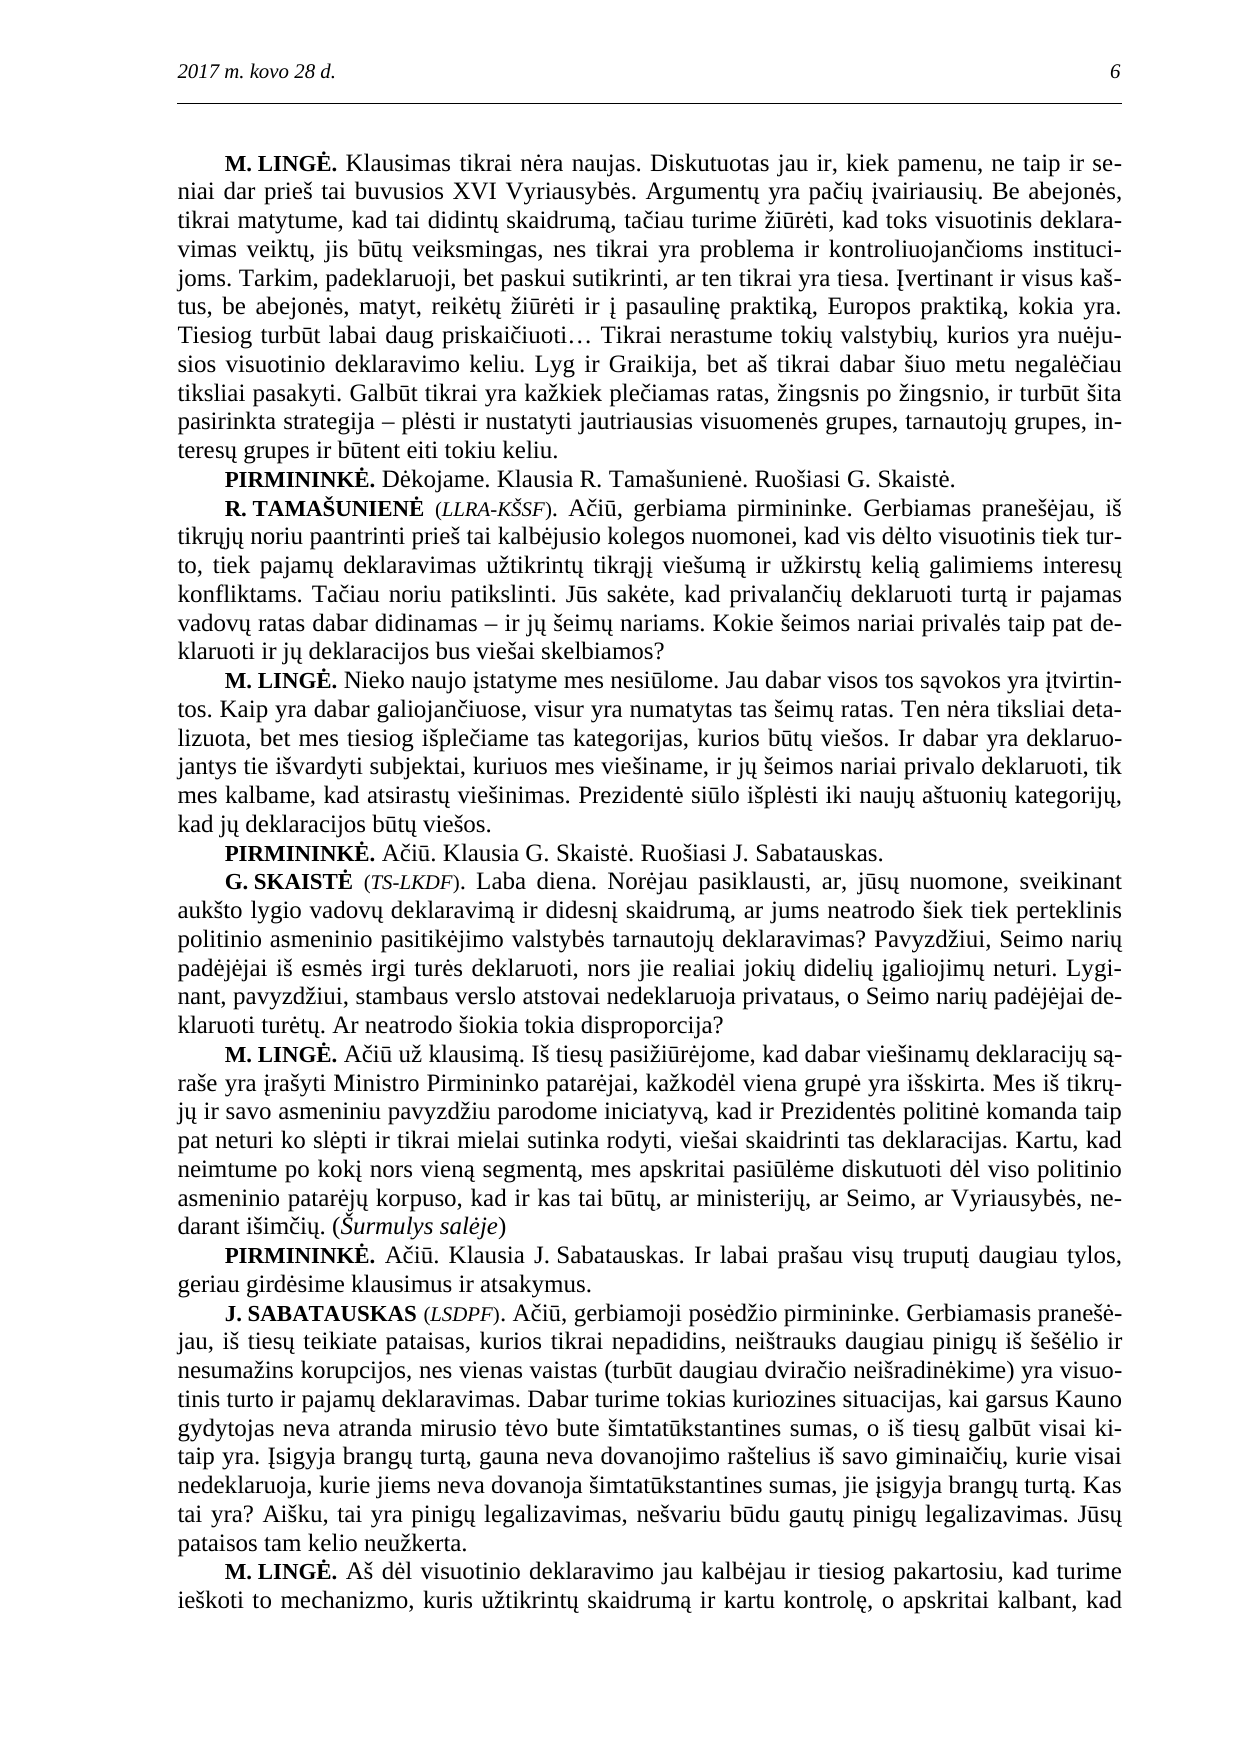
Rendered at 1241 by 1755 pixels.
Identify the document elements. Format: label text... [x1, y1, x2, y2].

text J. SABATAUSKAS (LSDPF). Ačiū, ger­bia­mo­ji po­sė­džio pir­mi­nin­ke. Ger­bia­ma­sis pra­ne­šė­jau, iš tie­sų tei­kia­te pa­tai­sas, ku­rios tik­rai ne­pa­di­dins, ne­iš­trauks dau­giau pi­ni­gų iš še­šė­lio ir ne­su­ma­žins ko­rup­ci­jos, nes vie­nas vais­tas (tur­būt dau­giau dvi­ra­čio ne­iš­ra­di­nė­ki­me) yra vi­suo­ti­nis tur­to ir pa­ja­mų de­kla­ra­vi­mas. Da­bar tu­ri­me to­kias ku­rio­zi­nes si­tu­a­ci­jas, kai gar­sus Kau­no gy­dy­to­jas ne­va at­ran­da mi­ru­sio tė­vo bu­te šim­ta­tūks­tan­ti­nes su­mas, o iš tie­sų gal­būt vi­sai ki­taip yra. Įsi­gy­ja bran­gų tur­tą, gau­na ne­va do­va­no­ji­mo raš­te­lius iš sa­vo gi­mi­nai­čių, ku­rie vi­sai ne­dek­la­ruo­ja, ku­rie jiems ne­va do­va­no­ja šim­ta­tūks­tan­ti­nes su­mas, jie įsi­gy­ja bran­gų tur­tą. Kas tai yra? Aiš­ku, tai yra pi­ni­gų le­ga­li­za­vi­mas, ne­šva­riu bū­du gau­tų pi­ni­gų le­ga­li­za­vi­mas. Jū­sų pa­tai­sos tam ke­lio ne­už­ker­ta. [177, 1298, 1122, 1556]
text PIRMININKĖ. Ačiū. Klau­sia J. Sa­ba­taus­kas. Ir la­bai pra­šau vi­sų tru­pu­tį dau­giau ty­los, ge­riau gir­dė­si­me klau­si­mus ir at­sa­ky­mus. [177, 1240, 1122, 1298]
text M. LINGĖ. Klau­si­mas tik­rai nė­ra nau­jas. Dis­ku­tuo­tas jau ir, kiek pa­me­nu, ne taip ir se­niai dar prieš tai bu­vu­sios XVI Vy­riau­sy­bės. Ar­gu­men­tų yra pa­čių įvai­riau­sių. Be abe­jo­nės, tik­rai ma­ty­tu­me, kad tai di­din­tų skaid­ru­mą, ta­čiau tu­ri­me žiū­rė­ti, kad toks vi­suo­ti­nis de­kla­ra­vi­mas veik­tų, jis bū­tų veiks­min­gas, nes tik­rai yra pro­ble­ma ir kon­tro­liuo­jan­čioms ins­ti­tu­ci­joms. Tar­kim, pa­dek­la­ruo­ji, bet pas­kui su­tik­rin­ti, ar ten tik­rai yra tie­sa. Įver­ti­nant ir vi­sus kaš­tus, be abe­jo­nės, ma­tyt, rei­kė­tų žiū­rė­ti ir į pa­sau­li­nę prak­ti­ką, Eu­ro­pos prak­ti­ką, ko­kia yra. Tie­siog tur­būt la­bai daug pri­skai­čiuo­ti… Tik­rai ne­ras­tu­me to­kių vals­ty­bių, ku­rios yra nu­ė­ju­sios vi­suo­ti­nio de­kla­ra­vi­mo ke­liu. Lyg ir Grai­ki­ja, bet aš tik­rai da­bar šiuo me­tu ne­ga­lė­čiau tiks­liai pa­sa­ky­ti. Gal­būt tik­rai yra kaž­kiek ple­čia­mas ra­tas, žings­nis po žings­nio, ir tur­būt ši­ta pa­si­rink­ta stra­te­gi­ja – plės­ti ir nu­sta­ty­ti jaut­riau­sias vi­suo­me­nės gru­pes, tar­nau­to­jų gru­pes, in­te­re­sų gru­pes ir bū­tent ei­ti to­kiu ke­liu. [177, 148, 1122, 464]
text M. LINGĖ. Aš dėl vi­suo­ti­nio de­kla­ra­vi­mo jau kal­bė­jau ir tie­siog pa­kar­to­siu, kad tu­ri­me ieš­ko­ti to me­cha­niz­mo, ku­ris už­tik­rin­tų skaid­ru­mą ir kartu kon­tro­lę, o ap­skri­tai kal­bant, kad [177, 1556, 1122, 1614]
text G. SKAISTĖ (TS-LKDF). La­ba die­na. No­rė­jau pa­si­klaus­ti, ar, jū­sų nuo­mo­ne, svei­ki­nant aukš­to ly­gio va­do­vų de­kla­ra­vi­mą ir di­des­nį skaid­ru­mą, ar jums ne­at­ro­do šiek tiek per­tek­li­nis po­li­ti­nio as­me­ni­nio pa­si­ti­kė­ji­mo vals­ty­bės tar­nau­to­jų de­kla­ra­vi­mas? Pa­vyz­džiui, Sei­mo na­rių pa­dė­jė­jai iš es­mės ir­gi tu­rės de­kla­ruo­ti, nors jie re­a­liai jo­kių di­de­lių įga­lio­ji­mų ne­tu­ri. Ly­gi­nant, pa­vyz­džiui, stam­baus ver­slo at­sto­vai ne­dek­la­ruo­ja pri­va­taus, o Sei­mo na­rių pa­dė­jė­jai de­kla­ruo­ti tu­rė­tų. Ar ne­at­ro­do šio­kia to­kia dis­pro­por­ci­ja? [177, 866, 1122, 1039]
text R. TAMAŠUNIENĖ (LLRA-KŠSF). Ačiū, ger­bia­ma pir­mi­nin­ke. Ger­bia­mas pra­ne­šė­jau, iš tik­rų­jų no­riu pa­an­trin­ti prieš tai kal­bė­ju­sio ko­le­gos nuo­mo­nei, kad vis dėl­to vi­suo­ti­nis tiek tur­to, tiek pa­ja­mų de­kla­ra­vi­mas už­tik­rin­tų tik­rą­jį vie­šu­mą ir už­kirs­tų ke­lią ga­li­miems in­te­re­sų kon­flik­tams. Ta­čiau no­riu pa­tiks­lin­ti. Jūs sa­kė­te, kad pri­va­lan­čių de­kla­ruo­ti tur­tą ir pa­ja­mas va­do­vų ra­tas da­bar di­di­na­mas – ir jų šei­mų na­riams. Ko­kie šei­mos na­riai pri­va­lės taip pat de­kla­ruo­ti ir jų de­kla­ra­ci­jos bus vie­šai skel­bia­mos? [177, 493, 1122, 665]
text M. LINGĖ. Ačiū už klau­si­mą. Iš tie­sų pa­si­žiū­rė­jo­me, kad da­bar vie­ši­na­mų de­kla­ra­ci­jų są­ra­še yra įra­šy­ti Mi­nist­ro Pir­mi­nin­ko pa­ta­rė­jai, kaž­ko­dėl vie­na gru­pė yra iš­skir­ta. Mes iš tik­rų­jų ir sa­vo as­me­ni­niu pa­vyz­džiu pa­ro­do­me ini­cia­ty­vą, kad ir Pre­zi­den­tės po­li­ti­nė ko­man­da taip pat ne­tu­ri ko slėp­ti ir tik­rai mie­lai su­tin­ka ro­dy­ti, vie­šai skaid­rin­ti tas de­kla­ra­ci­jas. Kar­tu, kad ne­im­tu­me po ko­kį nors vie­ną seg­men­tą, mes ap­skri­tai pa­siū­lė­me dis­ku­tuo­ti dėl vi­so po­li­ti­nio as­me­ni­nio pa­ta­rė­jų kor­pu­so, kad ir kas tai bū­tų, ar mi­nis­te­ri­jų, ar Sei­mo, ar Vy­riau­sy­bės, ne­da­rant iš­im­čių. (Šur­mu­lys sa­lė­je) [177, 1039, 1122, 1240]
text M. LINGĖ. Nie­ko nau­jo įsta­ty­me mes ne­siū­lo­me. Jau da­bar vi­sos tos są­vo­kos yra įtvir­tin­tos. Kaip yra da­bar ga­lio­jan­čiuo­se, vi­sur yra nu­ma­ty­tas tas šei­mų ra­tas. Ten nė­ra tiks­liai ­de­ta­li­zuo­ta, bet mes tie­siog iš­ple­čia­me tas ka­te­go­ri­jas, ku­rios bū­tų vie­šos. Ir da­bar yra de­kla­ruo­jan­tys tie iš­var­dy­ti sub­jek­tai, ku­riuos mes vie­ši­na­me, ir jų šei­mos na­riai pri­va­lo de­kla­ruo­ti, tik mes kal­ba­me, kad at­si­ras­tų vie­ši­ni­mas. Pre­zi­den­tė siū­lo iš­plės­ti iki nau­jų aš­tuo­nių ka­te­go­ri­jų, kad jų de­kla­ra­ci­jos bū­tų vie­šos. [177, 665, 1122, 838]
text PIRMININKĖ. Ačiū. Klau­sia G. Skais­tė. Ruo­šia­si J. Sa­ba­taus­kas. [177, 838, 1122, 866]
text PIRMININKĖ. Dė­ko­ja­me. Klau­sia R. Ta­ma­šu­nie­nė. Ruo­šia­si G. Skais­tė. [177, 464, 1122, 493]
